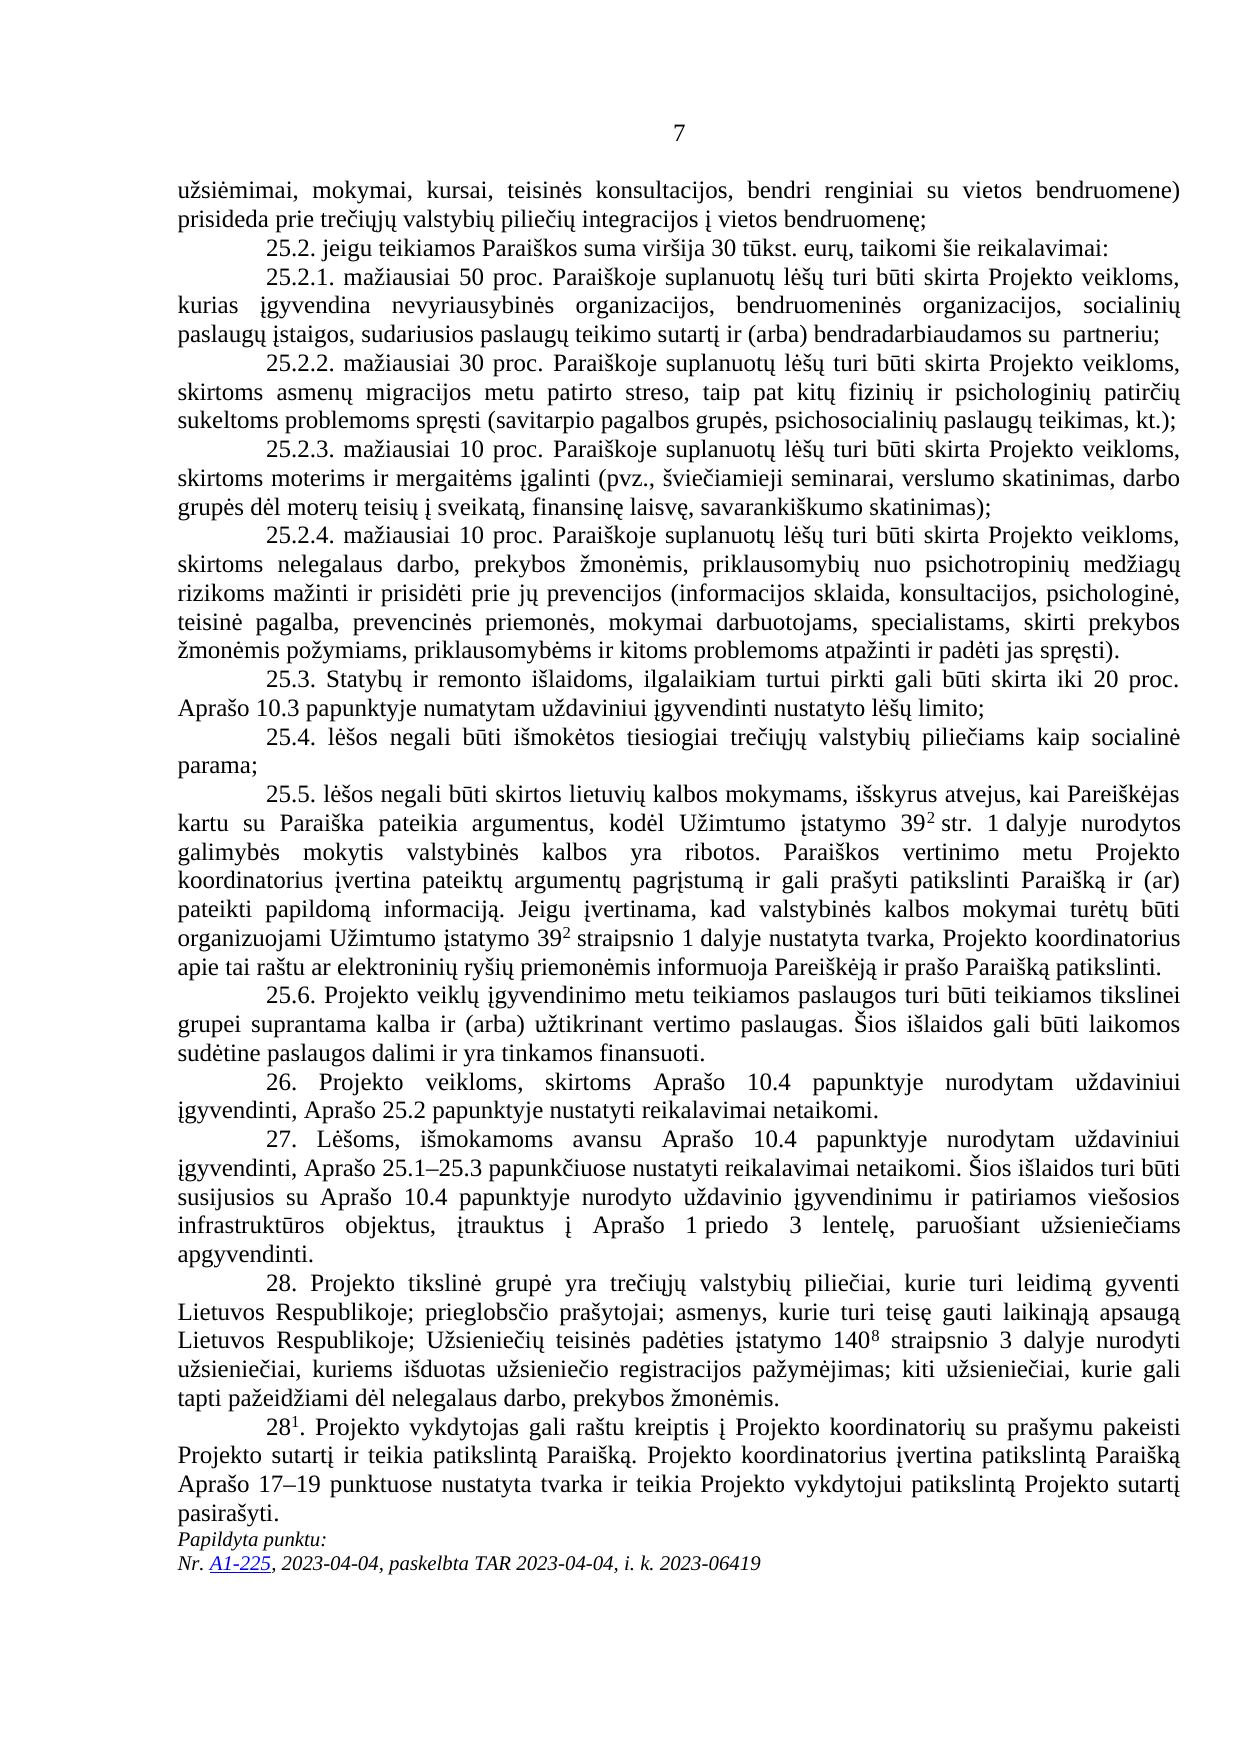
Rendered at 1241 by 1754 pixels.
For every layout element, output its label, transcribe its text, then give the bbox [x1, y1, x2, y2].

text 27. Lėšoms, išmokamoms avansu Aprašo 10.4 papunktyje nurodytam uždaviniui įgyvendinti, Aprašo 25.1–25.3 papunkčiuose nustatyti reikalavimai netaikomi. Šios išlaidos turi būti susijusios su Aprašo 10.4 papunktyje nurodyto uždavinio įgyvendinimu ir patiriamos viešosios infrastruktūros objektus, įtrauktus į Aprašo 1 priedo 3 lentelę, paruošiant užsieniečiams apgyvendinti. [177, 1124, 1181, 1268]
text 25.2. jeigu teikiamos Paraiškos suma viršija 30 tūkst. eurų, taikomi šie reikalavimai: [177, 233, 1181, 262]
text 25.3. Statybų ir remonto išlaidoms, ilgalaikiam turtui pirkti gali būti skirta iki 20 proc. Aprašo 10.3 papunktyje numatytam uždaviniui įgyvendinti nustatyto lėšų limito; [177, 664, 1181, 722]
text 25.4. lėšos negali būti išmokėtos tiesiogiai trečiųjų valstybių piliečiams kaip socialinė parama; [177, 722, 1181, 779]
text užsiėmimai, mokymai, kursai, teisinės konsultacijos, bendri renginiai su vietos bendruomene) prisideda prie trečiųjų valstybių piliečių integracijos į vietos bendruomenę; [177, 176, 1181, 233]
text 28. Projekto tikslinė grupė yra trečiųjų valstybių piliečiai, kurie turi leidimą gyventi Lietuvos Respublikoje; prieglobsčio prašytojai; asmenys, kurie turi teisę gauti laikinąją apsaugą Lietuvos Respublikoje; Užsieniečių teisinės padėties įstatymo 1408 straipsnio 3 dalyje nurodyti užsieniečiai, kuriems išduotas užsieniečio registracijos pažymėjimas; kiti užsieniečiai, kurie gali tapti pažeidžiami dėl nelegalaus darbo, prekybos žmonėmis. [177, 1268, 1181, 1412]
text 281. Projekto vykdytojas gali raštu kreiptis į Projekto koordinatorių su prašymu pakeisti Projekto sutartį ir teikia patikslintą Paraišką. Projekto koordinatorius įvertina patikslintą Paraišką Aprašo 17–19 punktuose nustatyta tvarka ir teikia Projekto vykdytojui patikslintą Projekto sutartį pasirašyti. [177, 1412, 1181, 1527]
text Papildyta punktu: [177, 1527, 1181, 1551]
text 25.2.3. mažiausiai 10 proc. Paraiškoje suplanuotų lėšų turi būti skirta Projekto veikloms, skirtoms moterims ir mergaitėms įgalinti (pvz., šviečiamieji seminarai, verslumo skatinimas, darbo grupės dėl moterų teisių į sveikatą, finansinę laisvę, savarankiškumo skatinimas); [177, 434, 1181, 521]
text 26. Projekto veikloms, skirtoms Aprašo 10.4 papunktyje nurodytam uždaviniui įgyvendinti, Aprašo 25.2 papunktyje nustatyti reikalavimai netaikomi. [177, 1067, 1181, 1124]
text 25.2.2. mažiausiai 30 proc. Paraiškoje suplanuotų lėšų turi būti skirta Projekto veikloms, skirtoms asmenų migracijos metu patirto streso, taip pat kitų fizinių ir psichologinių patirčių sukeltoms problemoms spręsti (savitarpio pagalbos grupės, psichosocialinių paslaugų teikimas, kt.); [177, 348, 1181, 434]
text 25.2.4. mažiausiai 10 proc. Paraiškoje suplanuotų lėšų turi būti skirta Projekto veikloms, skirtoms nelegalaus darbo, prekybos žmonėmis, priklausomybių nuo psichotropinių medžiagų rizikoms mažinti ir prisidėti prie jų prevencijos (informacijos sklaida, konsultacijos, psichologinė, teisinė pagalba, prevencinės priemonės, mokymai darbuotojams, specialistams, skirti prekybos žmonėmis požymiams, priklausomybėms ir kitoms problemoms atpažinti ir padėti jas spręsti). [177, 521, 1181, 664]
text Nr. A1-225, 2023-04-04, paskelbta TAR 2023-04-04, i. k. 2023-06419 [177, 1551, 1181, 1575]
text 25.5. lėšos negali būti skirtos lietuvių kalbos mokymams, išskyrus atvejus, kai Pareiškėjas kartu su Paraiška pateikia argumentus, kodėl Užimtumo įstatymo 392 str. 1 dalyje nurodytos galimybės mokytis valstybinės kalbos yra ribotos. Paraiškos vertinimo metu Projekto koordinatorius įvertina pateiktų argumentų pagrįstumą ir gali prašyti patikslinti Paraišką ir (ar) pateikti papildomą informaciją. Jeigu įvertinama, kad valstybinės kalbos mokymai turėtų būti organizuojami Užimtumo įstatymo 392 straipsnio 1 dalyje nustatyta tvarka, Projekto koordinatorius apie tai raštu ar elektroninių ryšių priemonėmis informuoja Pareiškėją ir prašo Paraišką patikslinti. [177, 779, 1181, 981]
text 25.2.1. mažiausiai 50 proc. Paraiškoje suplanuotų lėšų turi būti skirta Projekto veikloms, kurias įgyvendina nevyriausybinės organizacijos, bendruomeninės organizacijos, socialinių paslaugų įstaigos, sudariusios paslaugų teikimo sutartį ir (arba) bendradarbiaudamos su partneriu; [177, 262, 1181, 348]
text 25.6. Projekto veiklų įgyvendinimo metu teikiamos paslaugos turi būti teikiamos tikslinei grupei suprantama kalba ir (arba) užtikrinant vertimo paslaugas. Šios išlaidos gali būti laikomos sudėtine paslaugos dalimi ir yra tinkamos finansuoti. [177, 981, 1181, 1067]
